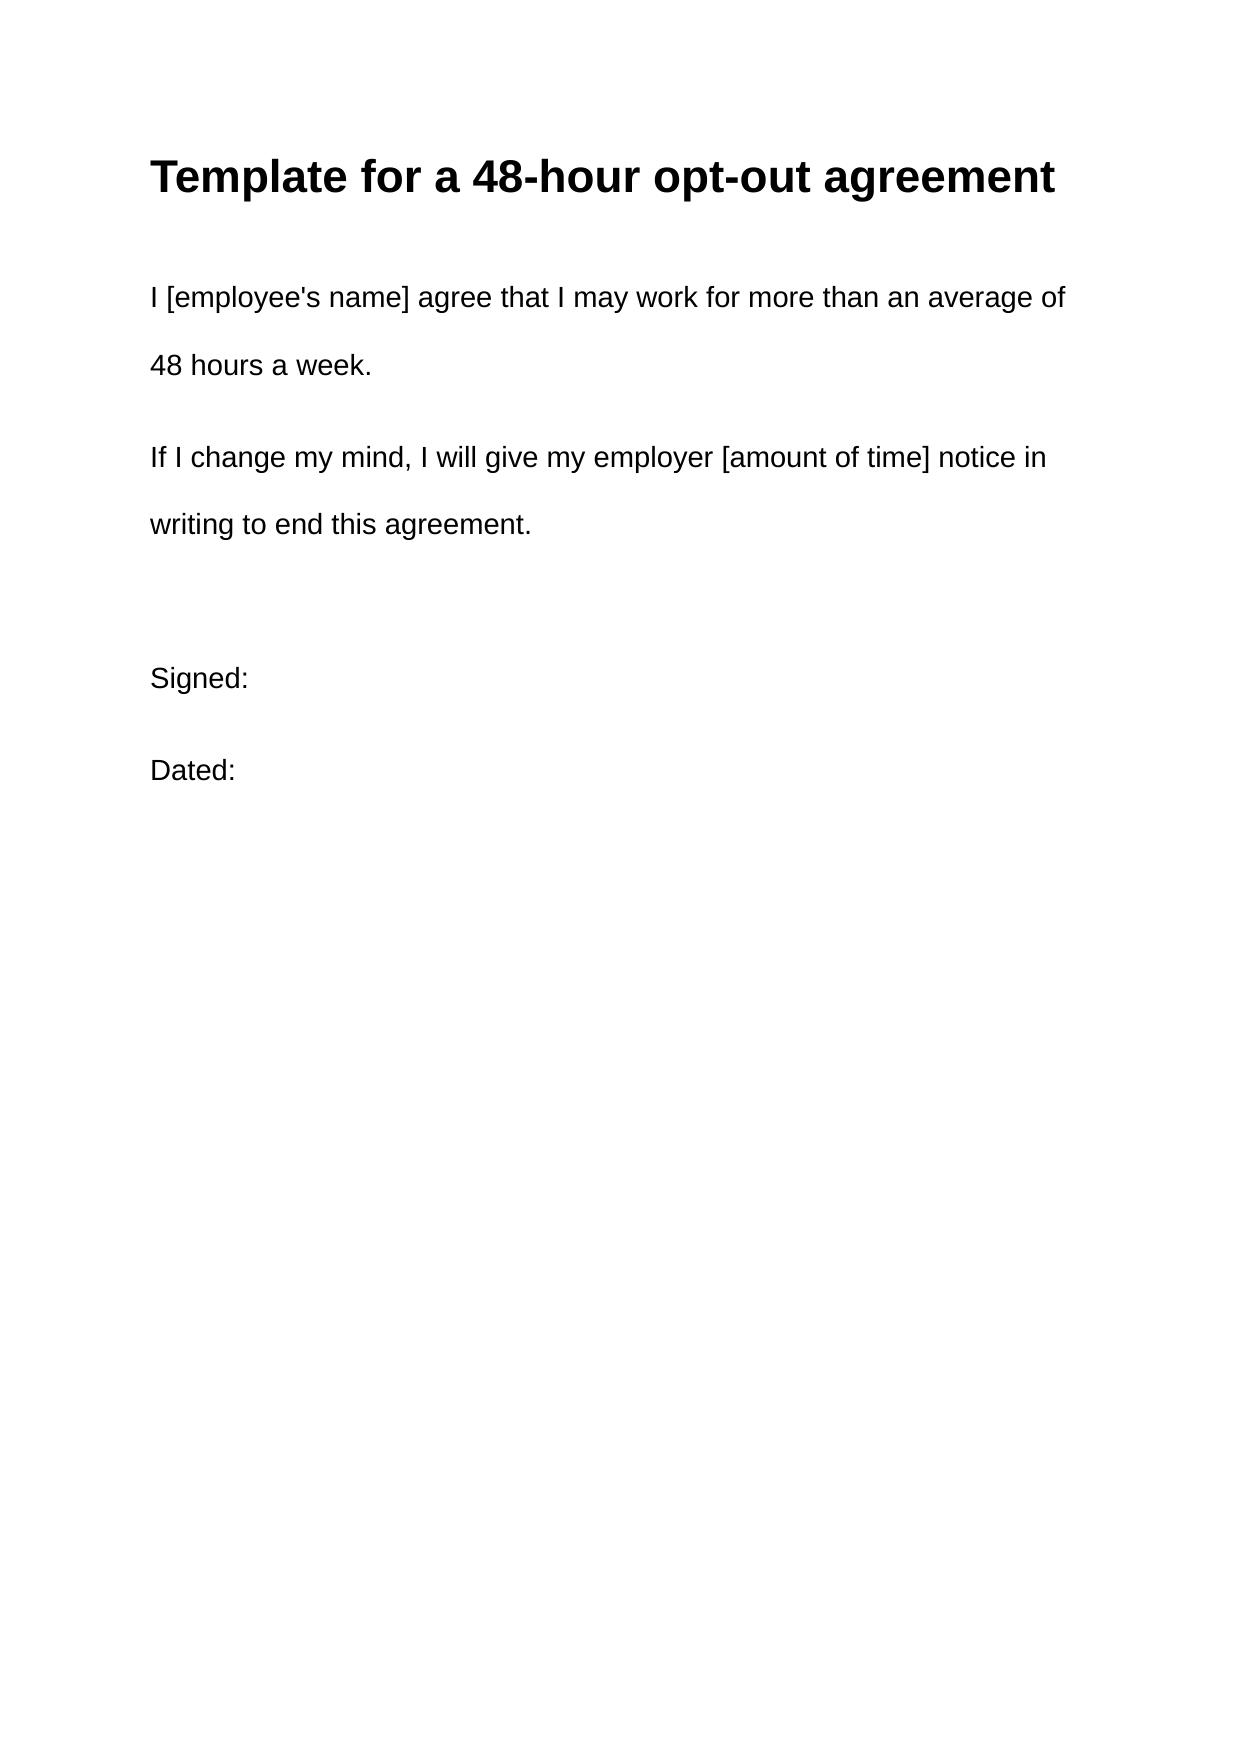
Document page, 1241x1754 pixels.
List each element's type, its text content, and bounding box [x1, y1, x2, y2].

text If I change my mind, I will give my employer [amount of time] notice in writing to end this agreement. [150, 439, 1090, 540]
text Dated: [150, 753, 1090, 787]
text I [employee's name] agree that I may work for more than an average of 48 hours a week. [150, 280, 1090, 381]
text Signed: [150, 661, 1090, 695]
subtitle Template for a 48-hour opt-out agreement [150, 150, 1090, 203]
